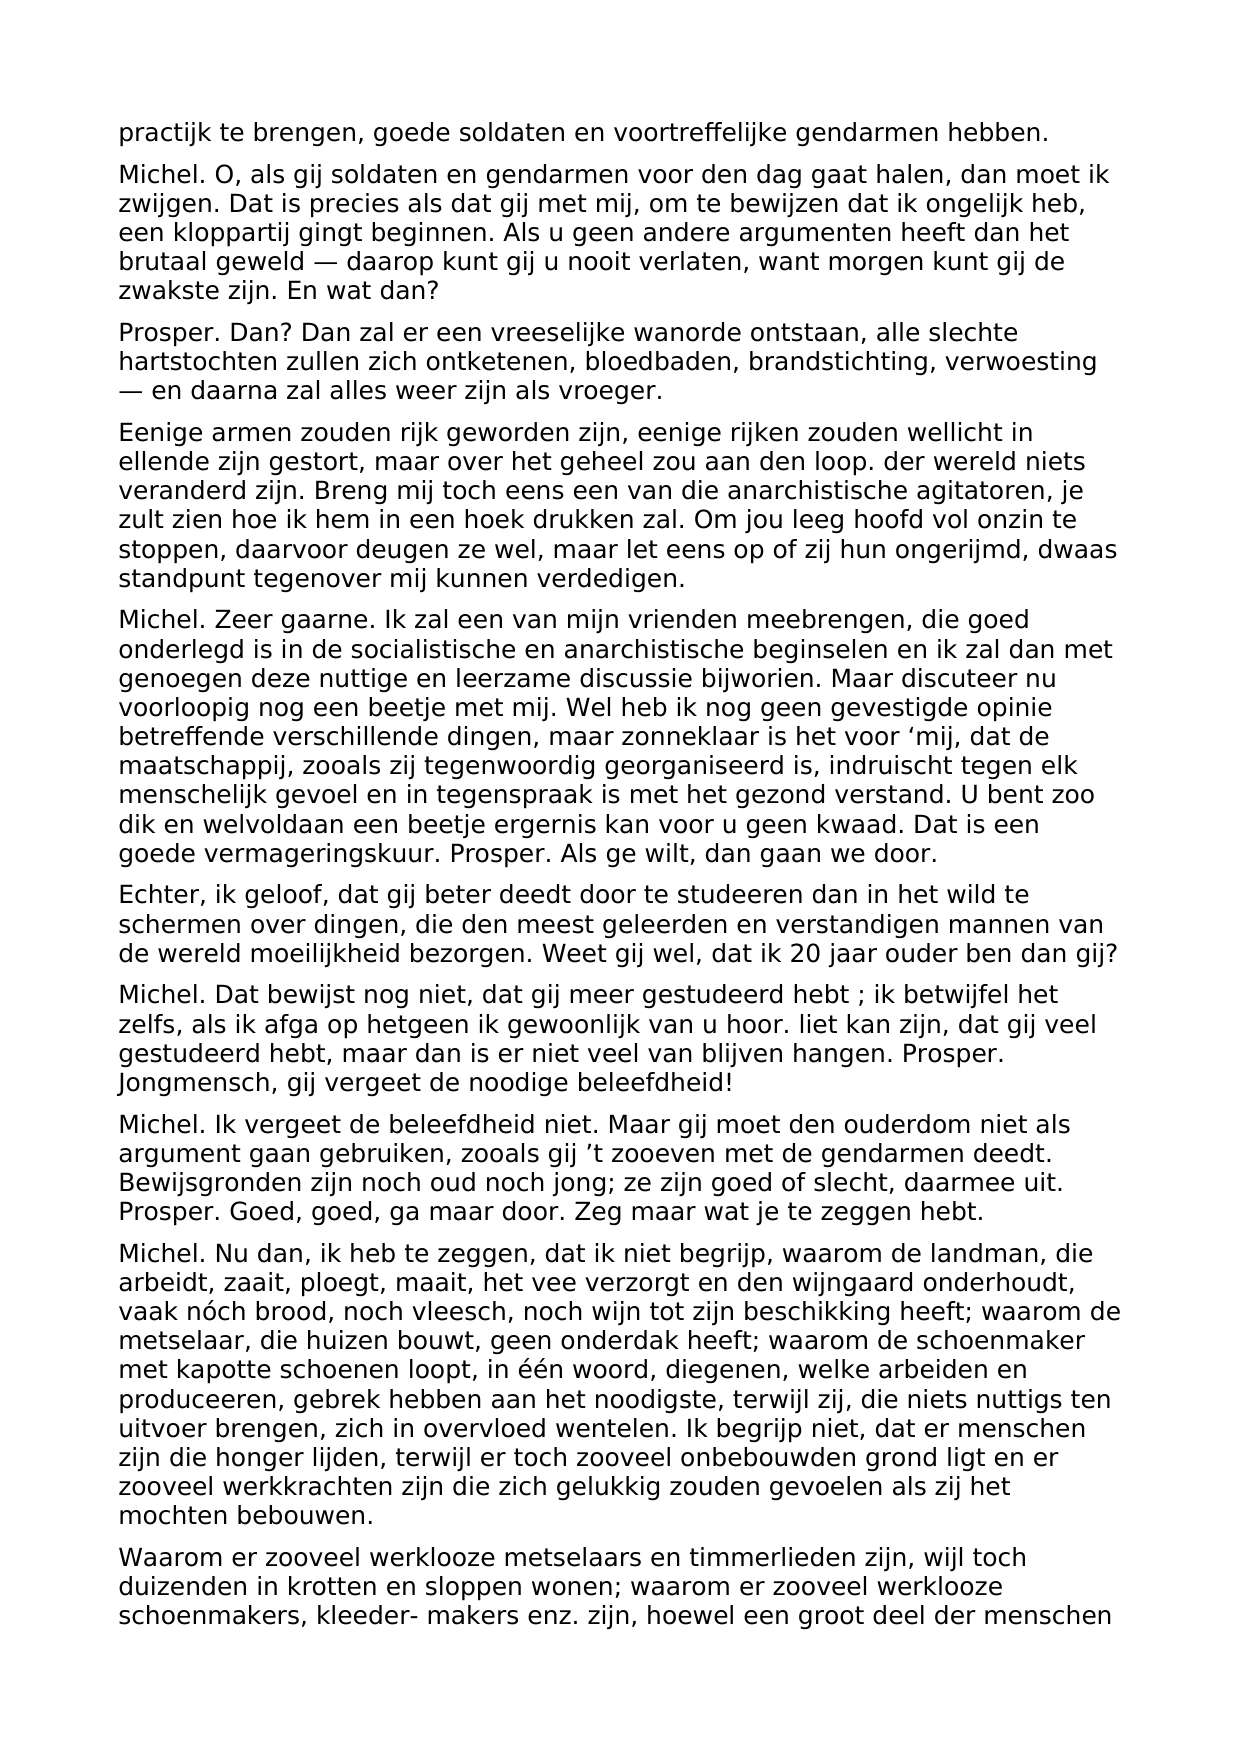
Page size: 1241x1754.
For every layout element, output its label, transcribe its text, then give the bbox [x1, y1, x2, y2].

text Michel. O, als gij soldaten en gendarmen voor den dag gaat halen, dan moet ik zwijgen. Dat is precies als dat gij met mij, om te bewijzen dat ik ongelijk heb, een kloppartij gingt beginnen. Als u geen andere argumenten heeft dan het brutaal geweld — daarop kunt gij u nooit verlaten, want morgen kunt gij de zwakste zijn. En wat dan? [118, 160, 1122, 306]
text Michel. Dat bewijst nog niet, dat gij meer gestudeerd hebt ; ik betwijfel het zelfs, als ik afga op hetgeen ik gewoonlijk van u hoor. liet kan zijn, dat gij veel gestudeerd hebt, maar dan is er niet veel van blijven hangen. Prosper. Jongmensch, gij vergeet de noodige beleefdheid! [118, 981, 1122, 1097]
text practijk te brengen, goede soldaten en voortreffelijke gendarmen hebben. [118, 118, 1122, 147]
text Prosper. Dan? Dan zal er een vreeselijke wanorde ontstaan, alle slechte hartstochten zullen zich ontketenen, bloedbaden, brandstichting, verwoesting — en daarna zal alles weer zijn als vroeger. [118, 318, 1122, 406]
text Echter, ik geloof, dat gij beter deedt door te studeeren dan in het wild te schermen over dingen, die den meest geleerden en verstandigen mannen van de wereld moeilijkheid bezorgen. Weet gij wel, dat ik 20 jaar ouder ben dan gij? [118, 881, 1122, 968]
text Waarom er zooveel werklooze metselaars en timmerlieden zijn, wijl toch duizenden in krotten en sloppen wonen; waarom er zooveel werklooze schoenmakers, kleeder- makers enz. zijn, hoewel een groot deel der menschen [118, 1543, 1122, 1631]
text Michel. Nu dan, ik heb te zeggen, dat ik niet begrijp, waarom de landman, die arbeidt, zaait, ploegt, maait, het vee verzorgt en den wijngaard onderhoudt, vaak nóch brood, noch vleesch, noch wijn tot zijn beschikking heeft; waarom de metselaar, die huizen bouwt, geen onderdak heeft; waarom de schoenmaker met kapotte schoenen loopt, in één woord, diegenen, welke arbeiden en produceeren, gebrek hebben aan het noodigste, terwijl zij, die niets nuttigs ten uitvoer brengen, zich in overvloed wentelen. Ik begrijp niet, dat er menschen zijn die honger lijden, terwijl er toch zooveel onbebouwden grond ligt en er zooveel werkkrachten zijn die zich gelukkig zouden gevoelen als zij het mochten bebouwen. [118, 1239, 1122, 1531]
text Michel. Ik vergeet de beleefdheid niet. Maar gij moet den ouderdom niet als argument gaan gebruiken, zooals gij ’t zooeven met de gendarmen deedt. Bewijsgronden zijn noch oud noch jong; ze zijn goed of slecht, daarmee uit. Prosper. Goed, goed, ga maar door. Zeg maar wat je te zeggen hebt. [118, 1110, 1122, 1226]
text Eenige armen zouden rijk geworden zijn, eenige rijken zouden wellicht in ellende zijn gestort, maar over het geheel zou aan den loop. der wereld niets veranderd zijn. Breng mij toch eens een van die anarchistische agitatoren, je zult zien hoe ik hem in een hoek drukken zal. Om jou leeg hoofd vol onzin te stoppen, daarvoor deugen ze wel, maar let eens op of zij hun ongerijmd, dwaas standpunt tegenover mij kunnen verdedigen. [118, 418, 1122, 593]
text Michel. Zeer gaarne. Ik zal een van mijn vrienden meebrengen, die goed onderlegd is in de socialistische en anarchistische beginselen en ik zal dan met genoegen deze nuttige en leerzame discussie bijworien. Maar discuteer nu voorloopig nog een beetje met mij. Wel heb ik nog geen gevestigde opinie betreffende verschillende dingen, maar zonneklaar is het voor ‘mij, dat de maatschappij, zooals zij tegenwoordig georganiseerd is, indruischt tegen elk menschelijk gevoel en in tegenspraak is met het gezond verstand. U bent zoo dik en welvoldaan een beetje ergernis kan voor u geen kwaad. Dat is een goede vermageringskuur. Prosper. Als ge wilt, dan gaan we door. [118, 606, 1122, 868]
